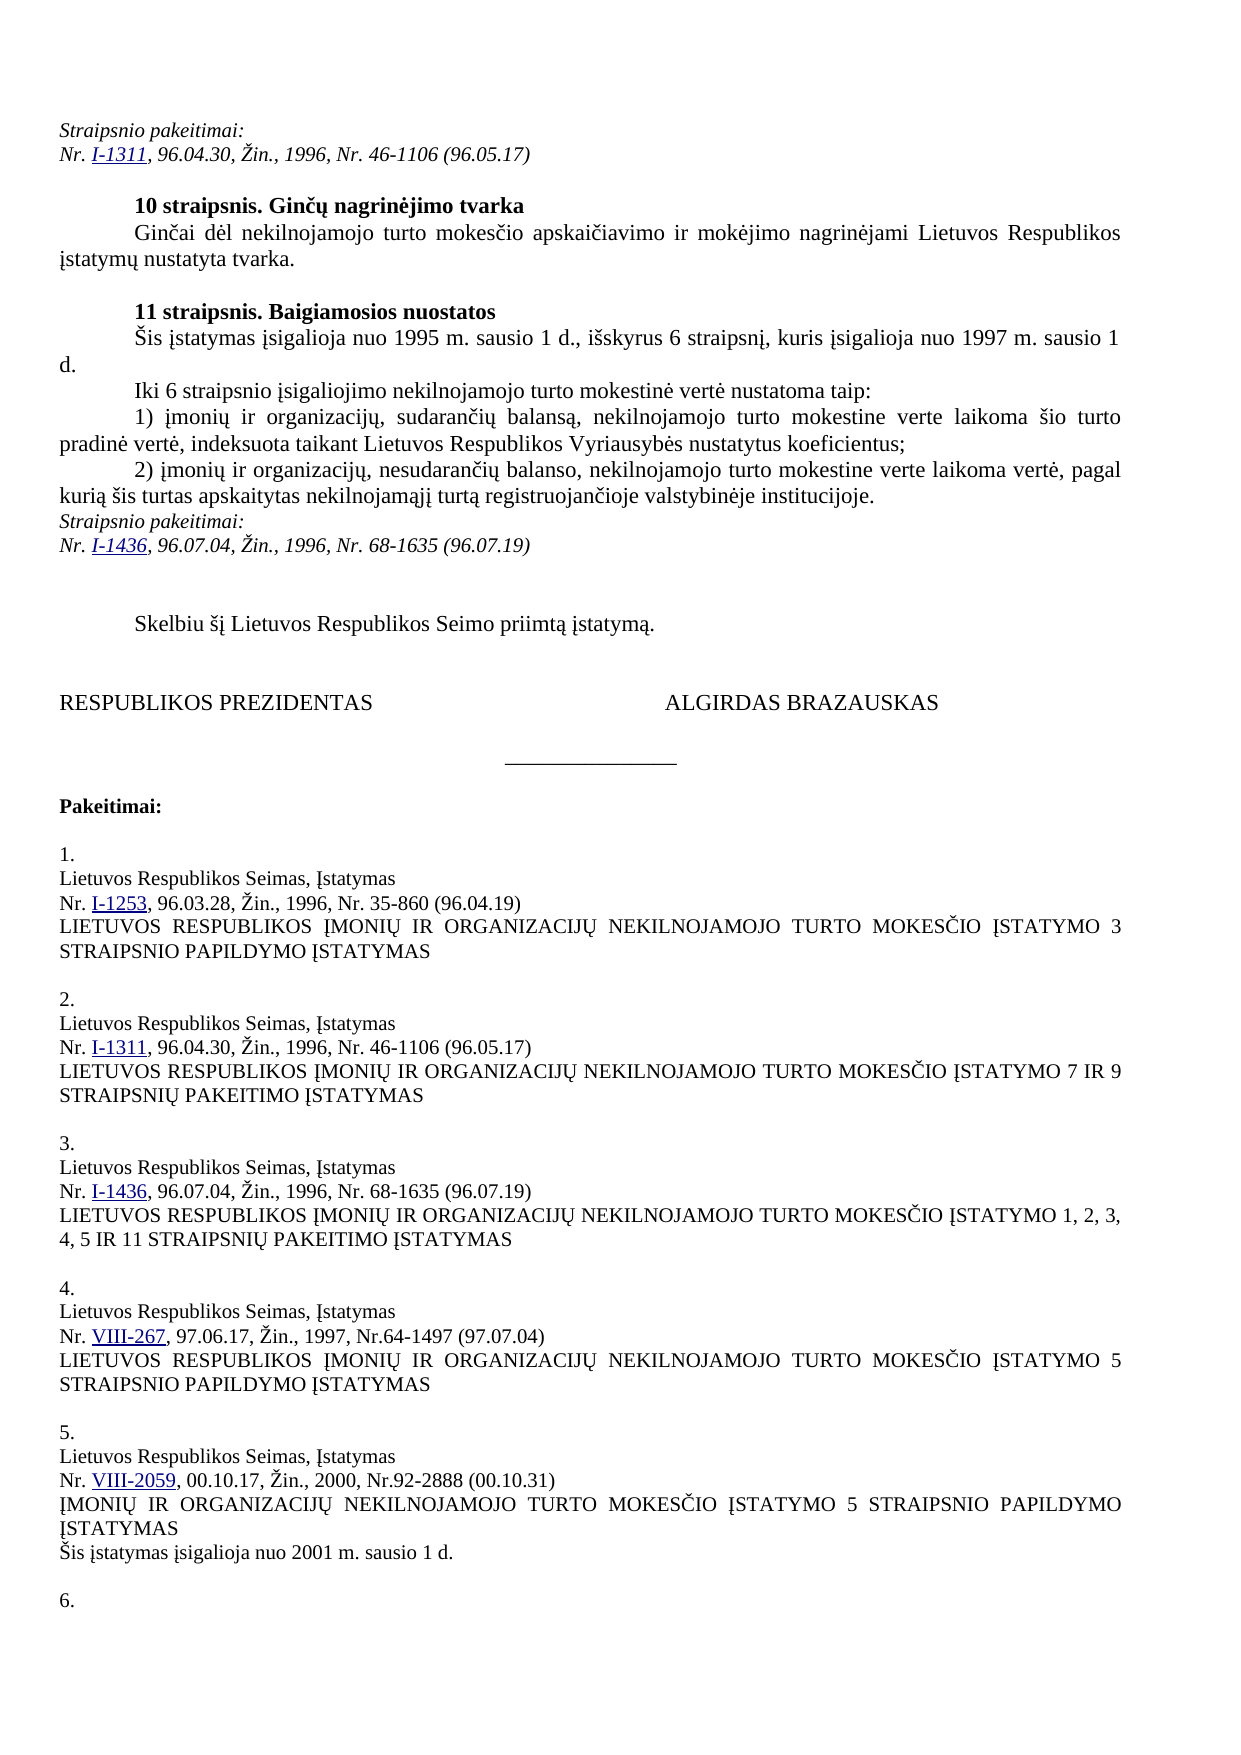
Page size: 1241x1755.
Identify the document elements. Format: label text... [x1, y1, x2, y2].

text Lietuvos Respublikos Seimas, Įstatymas [59, 1299, 1122, 1323]
text Nr. I-1253, 96.03.28, Žin., 1996, Nr. 35-860 (96.04.19) [59, 890, 1122, 914]
text 2) įmonių ir organizacijų, nesudarančių balanso, nekilnojamojo turto mokestine verte laikoma vertė, pagal kurią šis turtas apskaitytas nekilnojamąjį turtą registruojančioje valstybinėje institucijoje. [59, 456, 1122, 509]
text Lietuvos Respublikos Seimas, Įstatymas [59, 1155, 1122, 1179]
text 2. [59, 987, 1122, 1011]
text Straipsnio pakeitimai: [59, 509, 1122, 533]
text _______________ [59, 741, 1122, 768]
text LIETUVOS RESPUBLIKOS ĮMONIŲ IR ORGANIZACIJŲ NEKILNOJAMOJO TURTO MOKESČIO ĮSTATYMO 3 STRAIPSNIO PAPILDYMO ĮSTATYMAS [59, 914, 1122, 963]
text 1. [59, 842, 1122, 866]
text Nr. I-1311, 96.04.30, Žin., 1996, Nr. 46-1106 (96.05.17) [59, 142, 1122, 166]
text Šis įstatymas įsigalioja nuo 1995 m. sausio 1 d., išskyrus 6 straipsnį, kuris įsigalioja nuo 1997 m. sausio 1 d. [59, 324, 1122, 377]
text 4. [59, 1275, 1122, 1299]
text Lietuvos Respublikos Seimas, Įstatymas [59, 1011, 1122, 1035]
text Lietuvos Respublikos Seimas, Įstatymas [59, 1444, 1122, 1468]
text Šis įstatymas įsigalioja nuo 2001 m. sausio 1 d. [59, 1540, 1122, 1564]
text 6. [59, 1588, 1122, 1612]
text Nr. VIII-267, 97.06.17, Žin., 1997, Nr.64-1497 (97.07.04) [59, 1323, 1122, 1348]
text LIETUVOS RESPUBLIKOS ĮMONIŲ IR ORGANIZACIJŲ NEKILNOJAMOJO TURTO MOKESČIO ĮSTATYMO 7 IR 9 STRAIPSNIŲ PAKEITIMO ĮSTATYMAS [59, 1059, 1122, 1107]
text Nr. I-1436, 96.07.04, Žin., 1996, Nr. 68-1635 (96.07.19) [59, 533, 1122, 557]
text Ginčai dėl nekilnojamojo turto mokesčio apskaičiavimo ir mokėjimo nagrinėjami Lietuvos Respublikos įstatymų nustatyta tvarka. [59, 219, 1122, 272]
text LIETUVOS RESPUBLIKOS ĮMONIŲ IR ORGANIZACIJŲ NEKILNOJAMOJO TURTO MOKESČIO ĮSTATYMO 5 STRAIPSNIO PAPILDYMO ĮSTATYMAS [59, 1348, 1122, 1396]
text Straipsnio pakeitimai: [59, 118, 1122, 142]
text 11 straipsnis. Baigiamosios nuostatos [59, 298, 1122, 324]
text Lietuvos Respublikos Seimas, Įstatymas [59, 866, 1122, 890]
text Skelbiu šį Lietuvos Respublikos Seimo priimtą įstatymą. [59, 610, 1122, 636]
text 1) įmonių ir organizacijų, sudarančių balansą, nekilnojamojo turto mokestine verte laikoma šio turto pradinė vertė, indeksuota taikant Lietuvos Respublikos Vyriausybės nustatytus koeficientus; [59, 403, 1122, 456]
text LIETUVOS RESPUBLIKOS ĮMONIŲ IR ORGANIZACIJŲ NEKILNOJAMOJO TURTO MOKESČIO ĮSTATYMO 1, 2, 3, 4, 5 IR 11 STRAIPSNIŲ PAKEITIMO ĮSTATYMAS [59, 1203, 1122, 1251]
text 5. [59, 1420, 1122, 1444]
text Nr. I-1311, 96.04.30, Žin., 1996, Nr. 46-1106 (96.05.17) [59, 1035, 1122, 1059]
text Iki 6 straipsnio įsigaliojimo nekilnojamojo turto mokestinė vertė nustatoma taip: [59, 377, 1122, 403]
text Nr. I-1436, 96.07.04, Žin., 1996, Nr. 68-1635 (96.07.19) [59, 1179, 1122, 1203]
text 3. [59, 1131, 1122, 1155]
text Nr. VIII-2059, 00.10.17, Žin., 2000, Nr.92-2888 (00.10.31) [59, 1468, 1122, 1492]
text ĮMONIŲ IR ORGANIZACIJŲ NEKILNOJAMOJO TURTO MOKESČIO ĮSTATYMO 5 STRAIPSNIO PAPILDYMO ĮSTATYMAS [59, 1492, 1122, 1540]
text RESPUBLIKOS PREZIDENTAS ALGIRDAS BRAZAUSKAS [59, 689, 1122, 715]
text 10 straipsnis. Ginčų nagrinėjimo tvarka [59, 193, 1122, 219]
text Pakeitimai: [59, 794, 1122, 818]
